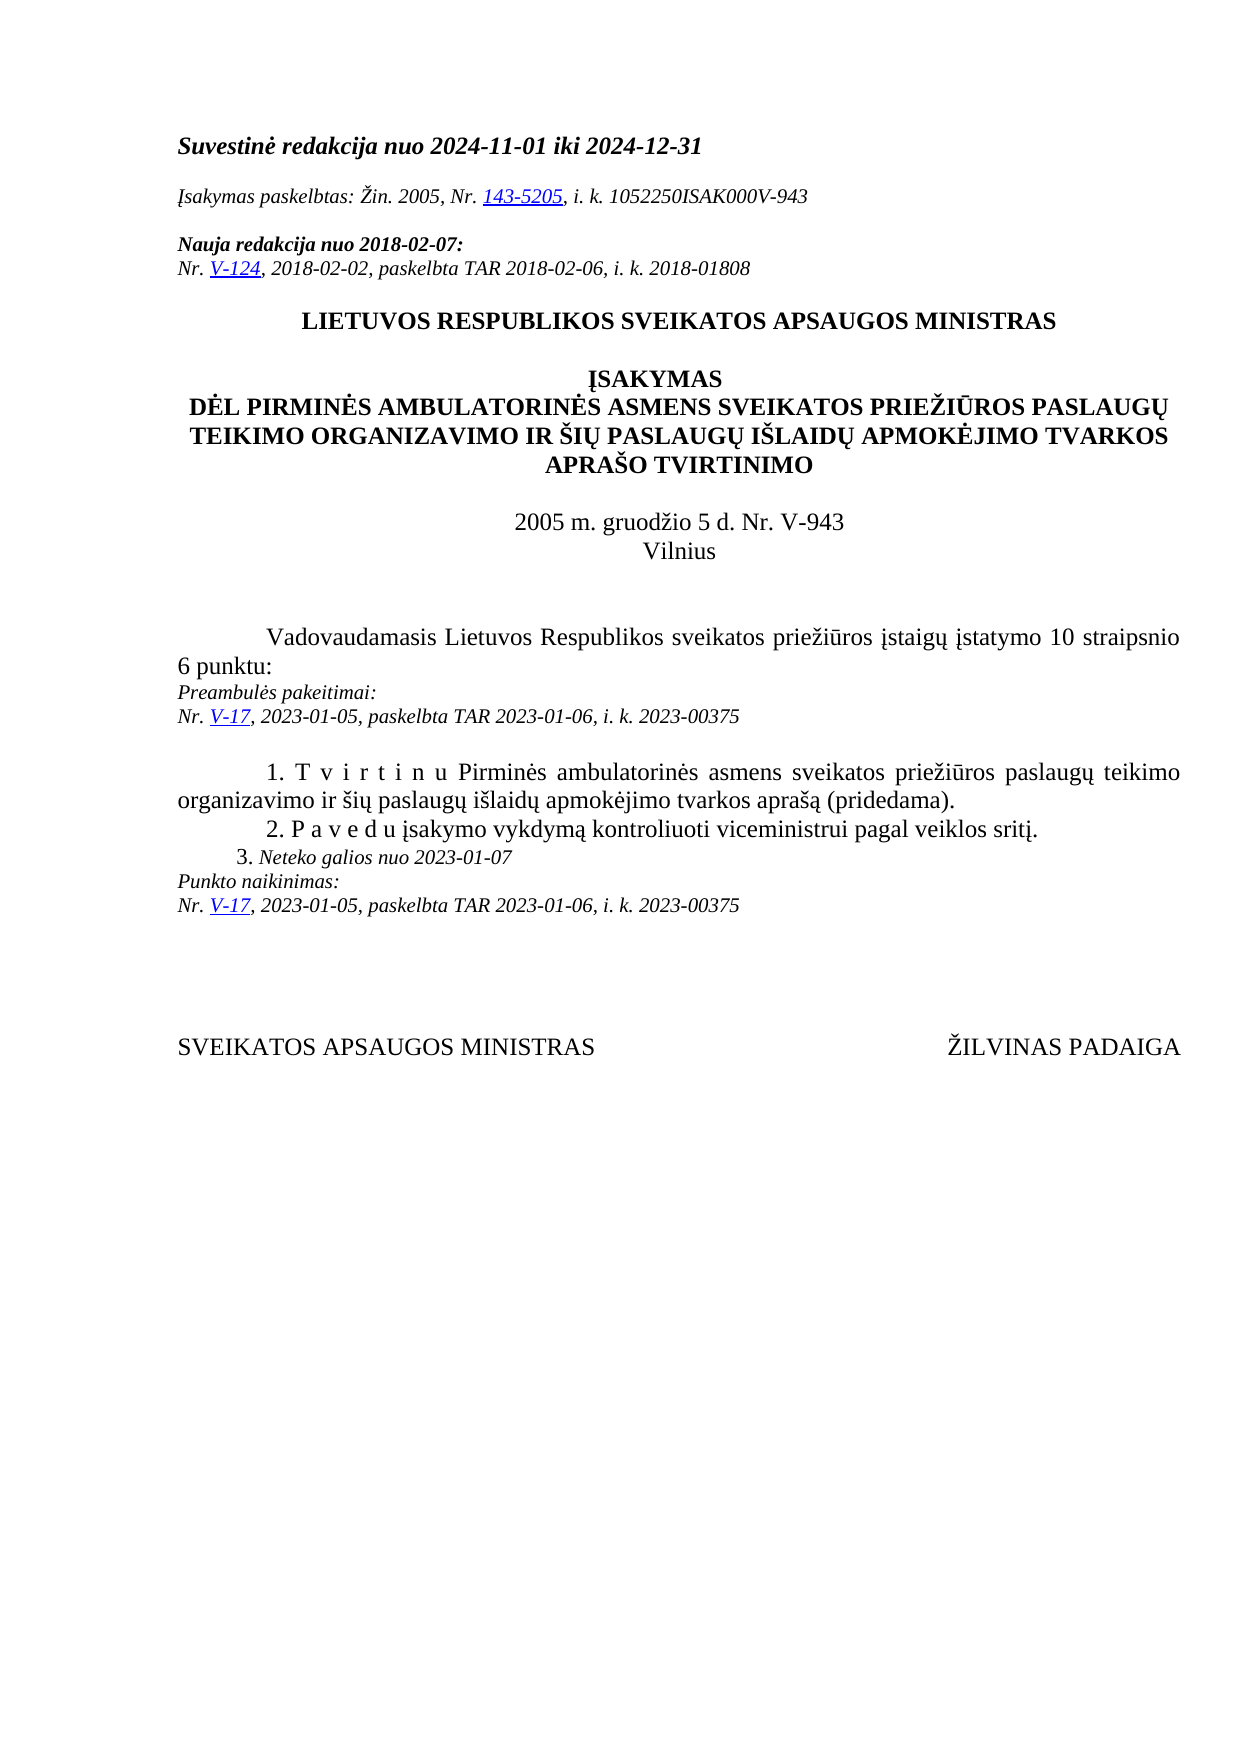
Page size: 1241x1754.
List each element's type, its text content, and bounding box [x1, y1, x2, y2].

text 2. P a v e d u įsakymo vykdymą kontroliuoti viceministrui pagal veiklos sritį. [177, 814, 1181, 843]
text DĖL PIRMINĖS AMBULATORINĖS ASMENS SVEIKATOS PRIEŽIŪROS PASLAUGŲ TEIKIMO ORGANIZAVIMO IR ŠIŲ PASLAUGŲ IŠLAIDŲ APMOKĖJIMO TVARKOS APRAŠO TVIRTINIMO [177, 392, 1181, 479]
text 2005 m. gruodžio 5 d. Nr. V-943 [177, 507, 1181, 536]
text Įsakymas paskelbtas: Žin. 2005, Nr. 143-5205, i. k. 1052250ISAK000V-943 [177, 183, 1181, 208]
text LIETUVOS RESPUBLIKOS SVEIKATOS APSAUGOS MINISTRAS [177, 306, 1181, 335]
text Preambulės pakeitimai: [177, 680, 1181, 704]
text Nr. V-124, 2018-02-02, paskelbta TAR 2018-02-06, i. k. 2018-01808 [177, 256, 1181, 280]
text ĮSAKYMAS [177, 364, 1133, 392]
text Nr. V-17, 2023-01-05, paskelbta TAR 2023-01-06, i. k. 2023-00375 [177, 704, 1181, 728]
text Vadovaudamasis Lietuvos Respublikos sveikatos priežiūros įstaigų įstatymo 10 straipsnio 6 punktu: [177, 622, 1181, 680]
text 3. Neteko galios nuo 2023-01-07 [177, 843, 1181, 869]
text Nauja redakcija nuo 2018-02-07: [177, 232, 1181, 256]
text Nr. V-17, 2023-01-05, paskelbta TAR 2023-01-06, i. k. 2023-00375 [177, 893, 1181, 917]
text 1. T v i r t i n u Pirminės ambulatorinės asmens sveikatos priežiūros paslaugų teikimo organizavimo ir šių paslaugų išlaidų apmokėjimo tvarkos aprašą (pridedama). [177, 757, 1181, 814]
text Punkto naikinimas: [177, 869, 1181, 893]
text SVEIKATOS APSAUGOS MINISTRAS ŽILVINAS PADAIGA [177, 1032, 1181, 1061]
text Suvestinė redakcija nuo 2024-11-01 iki 2024-12-31 [177, 131, 1181, 159]
text Vilnius [177, 536, 1181, 565]
